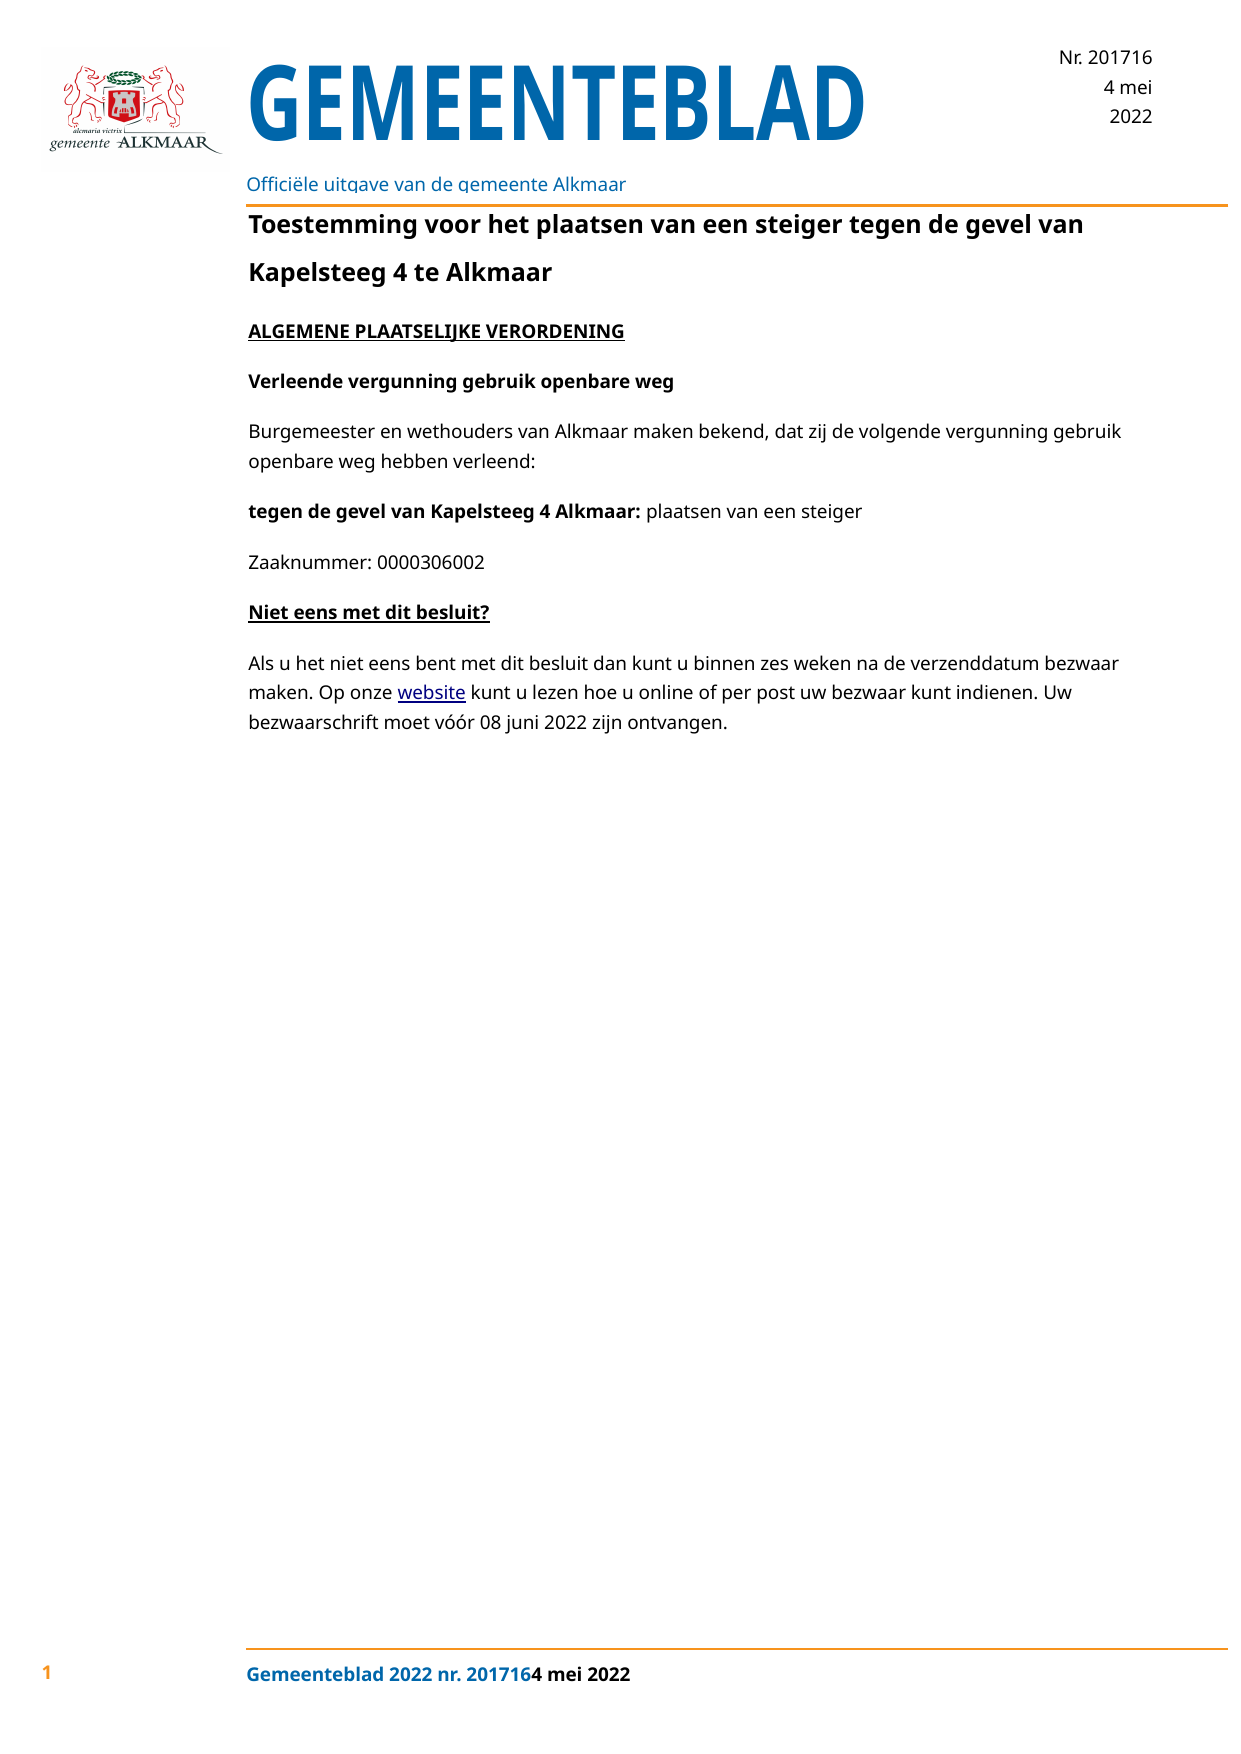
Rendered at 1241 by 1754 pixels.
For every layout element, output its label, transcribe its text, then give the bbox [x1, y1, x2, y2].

text ALGEMENE PLAATSELIJKE VERORDENING [248, 318, 1152, 344]
text Zaaknummer: 0000306002 [248, 549, 1152, 575]
text tegen de gevel van Kapelsteeg 4 Alkmaar: plaatsen van een steiger [248, 499, 1152, 524]
picture [41, 47, 231, 172]
text Niet eens met dit besluit? [248, 599, 1152, 625]
text Verleende vergunning gebruik openbare weg [248, 368, 1152, 394]
text Toestemming voor het plaatsen van een steiger tegen de gevel van Kapelsteeg 4 te Alkmaar [248, 207, 1152, 288]
text Als u het niet eens bent met dit besluit dan kunt u binnen zes weken na de verzenddatum bezwaar maken. Op onze website kunt u lezen hoe u online of per post uw bezwaar kunt indienen. Uw bezwaarschrift moet vóór 08 juni 2022 zijn ontvangen. [248, 650, 1152, 735]
text Burgemeester en wethouders van Alkmaar maken bekend, dat zij de volgende vergunning gebruik openbare weg hebben verleend: [248, 419, 1152, 474]
